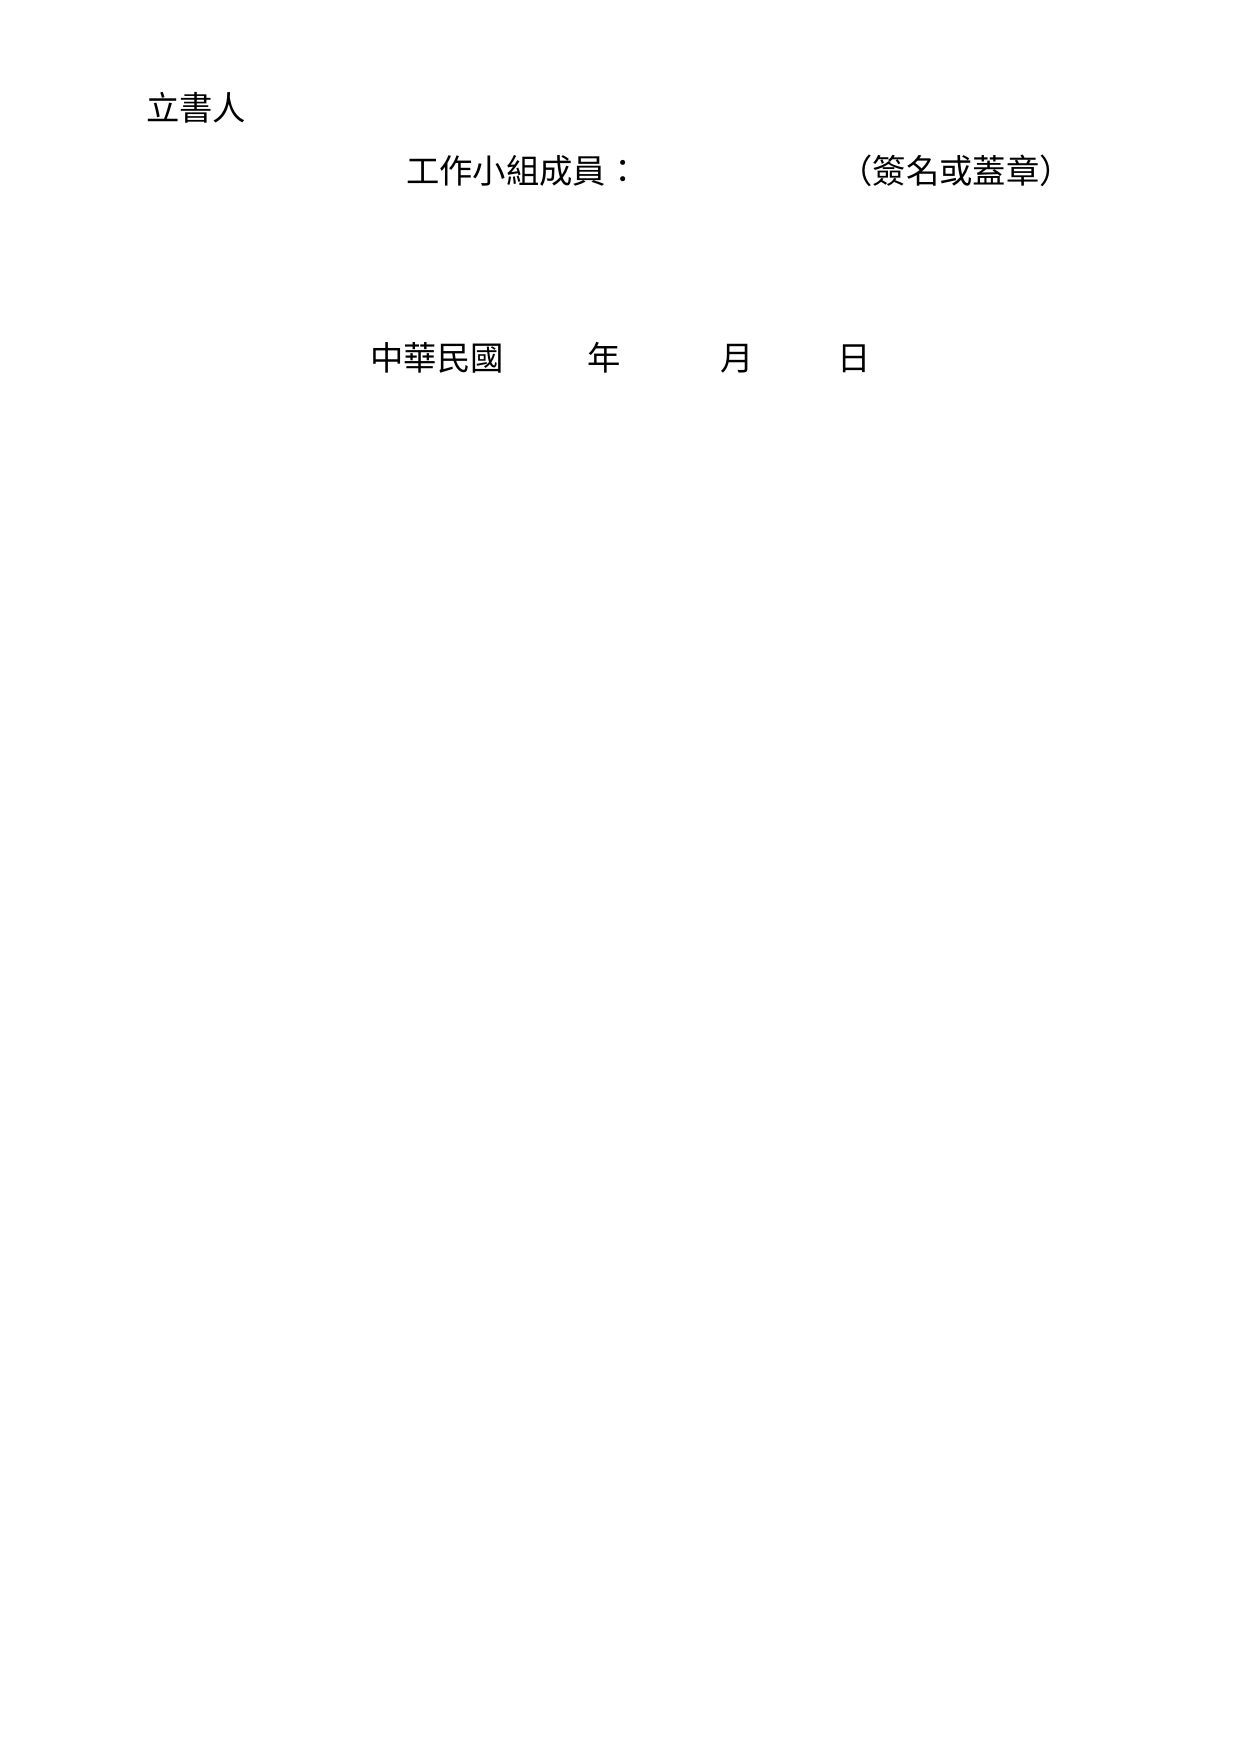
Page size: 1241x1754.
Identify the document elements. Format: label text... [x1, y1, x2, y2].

text 工作小組成員： （簽名或蓋章） [59, 127, 1181, 189]
text 中華民國 年 月 日 [59, 314, 1181, 377]
text 立書人 [59, 64, 1181, 127]
